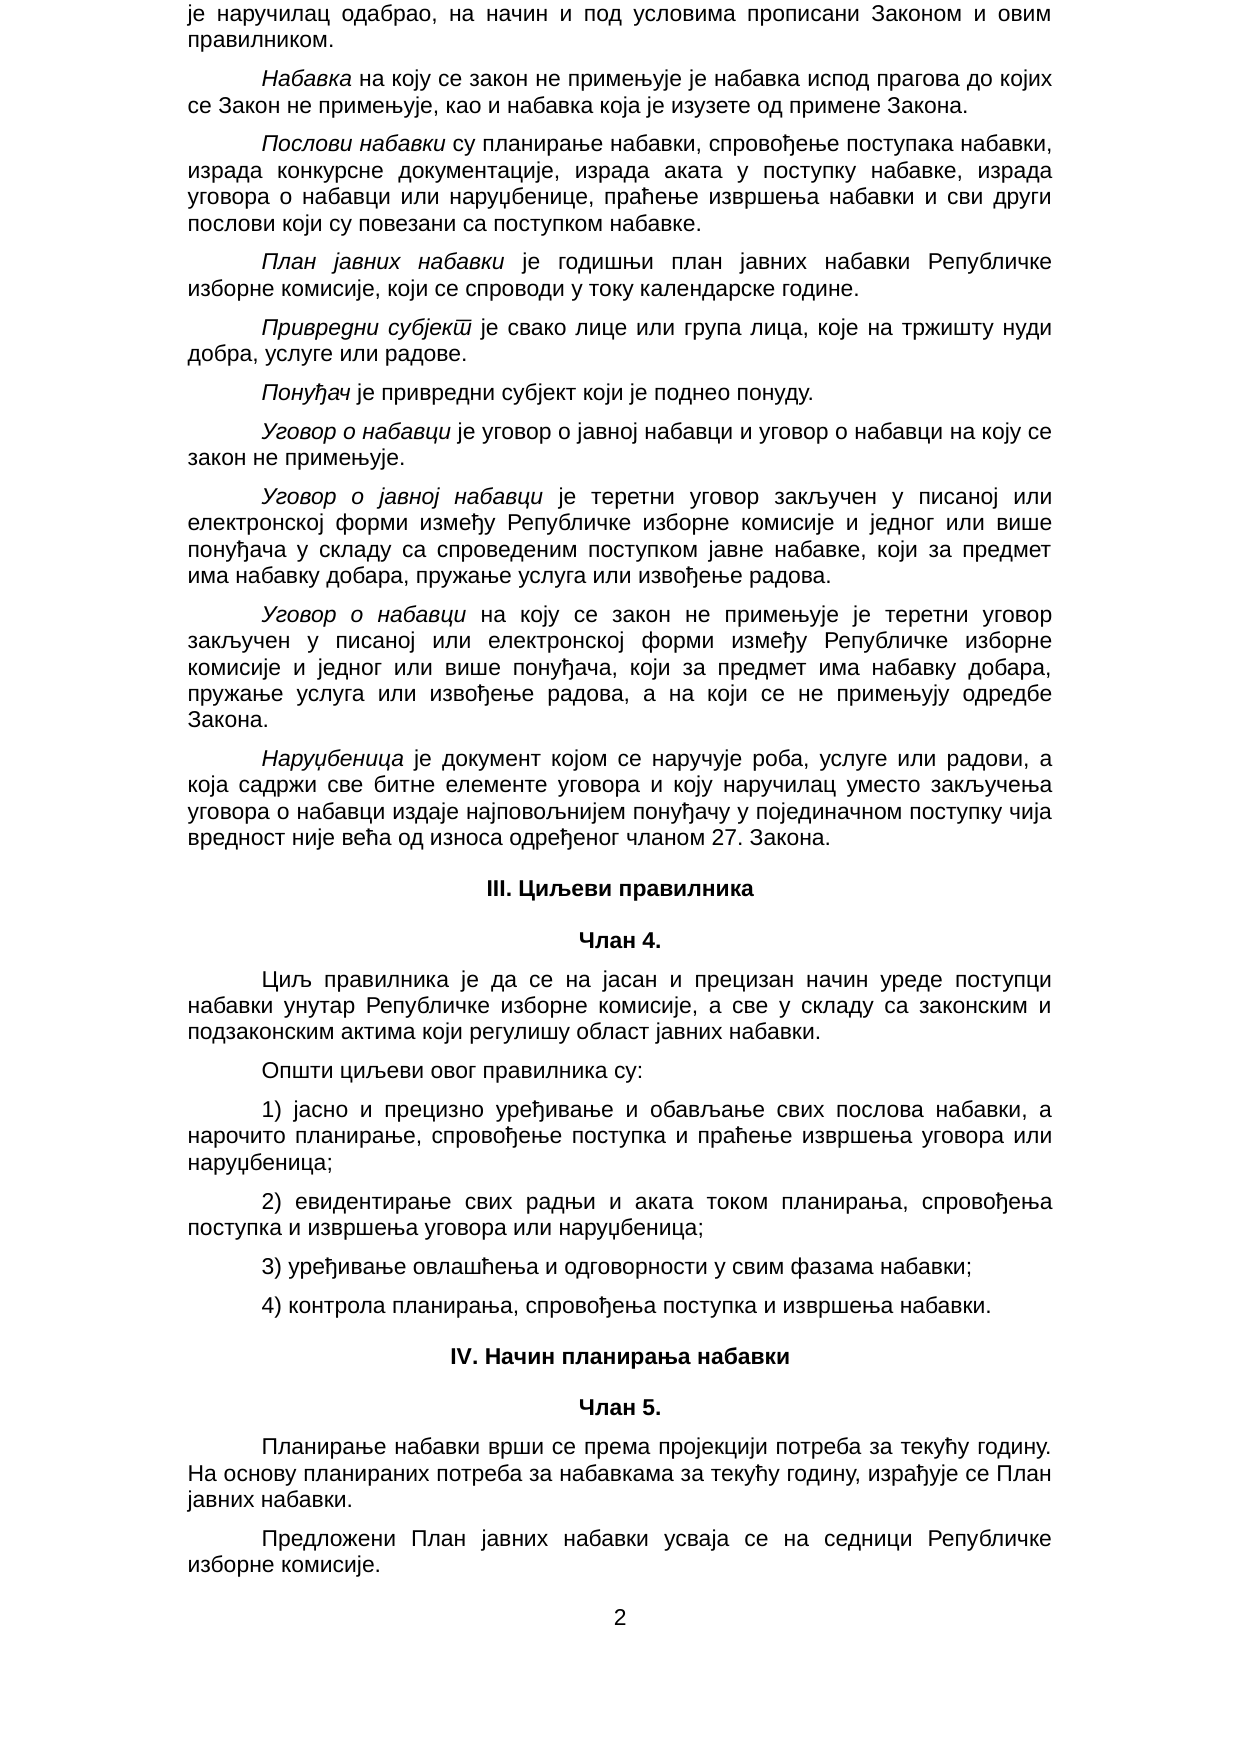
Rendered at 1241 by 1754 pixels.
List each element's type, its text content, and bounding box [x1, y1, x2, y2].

text Општи циљеви овог правилника су: [187, 1057, 1053, 1083]
text Понуђач је привредни субјект који је поднео понуду. [187, 379, 1053, 405]
text 2) евидентирање свих радњи и аката током планирања, спровођења поступка и извршења уговора или наруџбеница; [187, 1188, 1053, 1240]
text Уговор о набавци је уговор о јавној набавци и уговор о набавци на коју се закон не примењује. [187, 418, 1053, 470]
text План јавних набавки је годишњи план јавних набавки Републичке изборне комисије, који се спроводи у току календарске године. [187, 248, 1053, 301]
text Послови набавки су планирање набавки, спровођење поступака набавки, израда конкурсне документације, израда аката у поступку набавке, израда уговора о набавци или наруџбенице, праћење извршења набавки и сви други послови који су повезани са поступком набавке. [187, 130, 1053, 236]
text Члан 5. [187, 1394, 1053, 1421]
text Уговор о набавци на коју се закон не примењује је теретни уговор закључен у писаној или електронској форми између Републичке изборне комисије и једног или више понуђача, који за предмет има набавку добара, пружање услуга или извођење радова, а на који се не примењују одредбе Закона. [187, 601, 1053, 732]
text Планирање набавки врши се према пројекцији потреба за текућу годину. На основу планираних потреба за набавкама за текућу годину, израђује се План јавних набавки. [187, 1433, 1053, 1512]
text III. Циљеви правилника [187, 875, 1053, 902]
text Привредни субјект је свако лице или група лица, које на тржишту нуди добра, услуге или радове. [187, 313, 1053, 366]
text IV. Начин планирања набавки [187, 1343, 1053, 1369]
text 4) контрола планирања, спровођења поступка и извршења набавки. [187, 1292, 1053, 1318]
text 1) јасно и прецизно уређивање и обављање свих послова набавки, а нарочито планирање, спровођење поступка и праћење извршења уговора или наруџбеница; [187, 1096, 1053, 1175]
text Циљ правилника је да се на јасан и прецизан начин уреде поступци набавки унутар Републичке изборне комисије, а све у складу са законским и подзаконским актима који регулишу област јавних набавки. [187, 966, 1053, 1045]
text Набавка на коју се закон не примењује је набавка испод прагова до којих се Закон не примењује, као и набавка која је изузете од примене Закона. [187, 65, 1053, 118]
text је наручилац одабрао, на начин и под условима прописани Законом и овим правилником. [187, 0, 1053, 53]
text Наруџбеница је документ којом се наручује роба, услуге или радови, а која садржи све битне елементе уговора и коју наручилац уместо закључења уговора о набавци издаје најповољнијем понуђачу у појединачном поступку чија вредност није већа од износа одређеног чланом 27. Закона. [187, 745, 1053, 850]
text Члан 4. [187, 927, 1053, 953]
text Предложени План јавних набавки усваја се на седници Републичке изборне комисије. [187, 1525, 1053, 1577]
text 3) уређивање овлашћења и одговорности у свим фазама набавки; [187, 1253, 1053, 1279]
text Уговор о јавној набавци је теретни уговор закључен у писаној или електронској форми између Републичке изборне комисије и једног или више понуђача у складу са спроведеним поступком јавне набавке, који за предмет има набавку добара, пружање услуга или извођење радова. [187, 483, 1053, 588]
